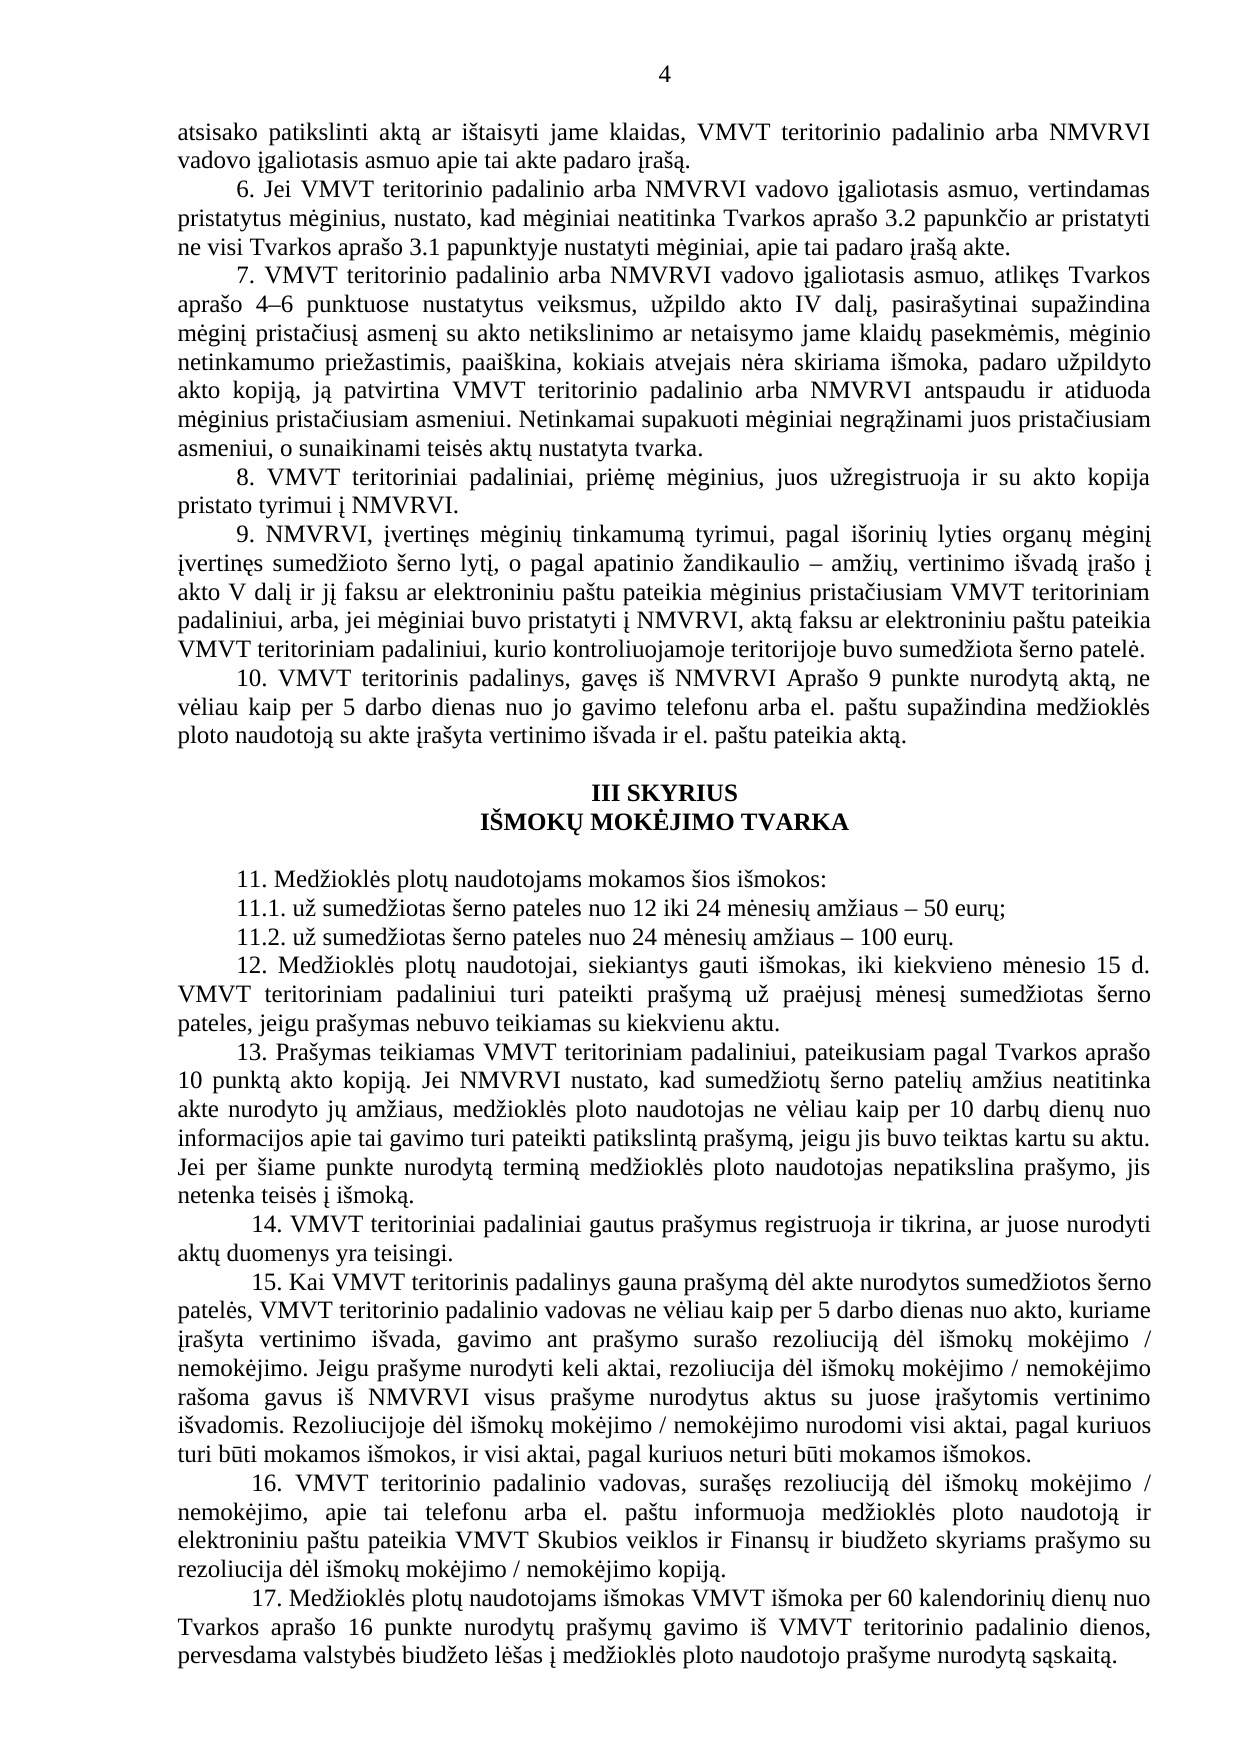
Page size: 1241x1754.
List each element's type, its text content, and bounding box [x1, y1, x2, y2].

text 16. VMVT teritorinio padalinio vadovas, surašęs rezoliuciją dėl išmokų mokėjimo / nemokėjimo, apie tai telefonu arba el. paštu informuoja medžioklės ploto naudotoją ir elektroniniu paštu pateikia VMVT Skubios veiklos ir Finansų ir biudžeto skyriams prašymo su rezoliucija dėl išmokų mokėjimo / nemokėjimo kopiją. [177, 1468, 1152, 1583]
text 9. NMVRVI, įvertinęs mėginių tinkamumą tyrimui, pagal išorinių lyties organų mėginį įvertinęs sumedžioto šerno lytį, o pagal apatinio žandikaulio – amžių, vertinimo išvadą įrašo į akto V dalį ir jį faksu ar elektroniniu paštu pateikia mėginius pristačiusiam VMVT teritoriniam padaliniui, arba, jei mėginiai buvo pristatyti į NMVRVI, aktą faksu ar elektroniniu paštu pateikia VMVT teritoriniam padaliniui, kurio kontroliuojamoje teritorijoje buvo sumedžiota šerno patelė. [177, 519, 1152, 663]
text 7. VMVT teritorinio padalinio arba NMVRVI vadovo įgaliotasis asmuo, atlikęs Tvarkos aprašo 4–6 punktuose nustatytus veiksmus, užpildo akto IV dalį, pasirašytinai supažindina mėginį pristačiusį asmenį su akto netikslinimo ar netaisymo jame klaidų pasekmėmis, mėginio netinkamumo priežastimis, paaiškina, kokiais atvejais nėra skiriama išmoka, padaro užpildyto akto kopiją, ją patvirtina VMVT teritorinio padalinio arba NMVRVI antspaudu ir atiduoda mėginius pristačiusiam asmeniui. Netinkamai supakuoti mėginiai negrąžinami juos pristačiusiam asmeniui, o sunaikinami teisės aktų nustatyta tvarka. [177, 260, 1152, 462]
text 11.2. už sumedžiotas šerno pateles nuo 24 mėnesių amžiaus – 100 eurų. [177, 922, 1152, 950]
text atsisako patikslinti aktą ar ištaisyti jame klaidas, VMVT teritorinio padalinio arba NMVRVI vadovo įgaliotasis asmuo apie tai akte padaro įrašą. [177, 117, 1152, 174]
text III SKYRIUS [177, 778, 1152, 807]
text 15. Kai VMVT teritorinis padalinys gauna prašymą dėl akte nurodytos sumedžiotos šerno patelės, VMVT teritorinio padalinio vadovas ne vėliau kaip per 5 darbo dienas nuo akto, kuriame įrašyta vertinimo išvada, gavimo ant prašymo surašo rezoliuciją dėl išmokų mokėjimo / nemokėjimo. Jeigu prašyme nurodyti keli aktai, rezoliucija dėl išmokų mokėjimo / nemokėjimo rašoma gavus iš NMVRVI visus prašyme nurodytus aktus su juose įrašytomis vertinimo išvadomis. Rezoliucijoje dėl išmokų mokėjimo / nemokėjimo nurodomi visi aktai, pagal kuriuos turi būti mokamos išmokos, ir visi aktai, pagal kuriuos neturi būti mokamos išmokos. [177, 1267, 1152, 1468]
text 12. Medžioklės plotų naudotojai, siekiantys gauti išmokas, iki kiekvieno mėnesio 15 d. VMVT teritoriniam padaliniui turi pateikti prašymą už praėjusį mėnesį sumedžiotas šerno pateles, jeigu prašymas nebuvo teikiamas su kiekvienu aktu. [177, 950, 1152, 1037]
text 11. Medžioklės plotų naudotojams mokamos šios išmokos: [177, 864, 1152, 893]
text 6. Jei VMVT teritorinio padalinio arba NMVRVI vadovo įgaliotasis asmuo, vertindamas pristatytus mėginius, nustato, kad mėginiai neatitinka Tvarkos aprašo 3.2 papunkčio ar pristatyti ne visi Tvarkos aprašo 3.1 papunktyje nustatyti mėginiai, apie tai padaro įrašą akte. [177, 174, 1152, 260]
text 14. VMVT teritoriniai padaliniai gautus prašymus registruoja ir tikrina, ar juose nurodyti aktų duomenys yra teisingi. [177, 1209, 1152, 1267]
text IŠMOKŲ MOKĖJIMO TVARKA [177, 807, 1152, 835]
text 13. Prašymas teikiamas VMVT teritoriniam padaliniui, pateikusiam pagal Tvarkos aprašo 10 punktą akto kopiją. Jei NMVRVI nustato, kad sumedžiotų šerno patelių amžius neatitinka akte nurodyto jų amžiaus, medžioklės ploto naudotojas ne vėliau kaip per 10 darbų dienų nuo informacijos apie tai gavimo turi pateikti patikslintą prašymą, jeigu jis buvo teiktas kartu su aktu. Jei per šiame punkte nurodytą terminą medžioklės ploto naudotojas nepatikslina prašymo, jis netenka teisės į išmoką. [177, 1037, 1152, 1209]
text 10. VMVT teritorinis padalinys, gavęs iš NMVRVI Aprašo 9 punkte nurodytą aktą, ne vėliau kaip per 5 darbo dienas nuo jo gavimo telefonu arba el. paštu supažindina medžioklės ploto naudotoją su akte įrašyta vertinimo išvada ir el. paštu pateikia aktą. [177, 663, 1152, 749]
text 11.1. už sumedžiotas šerno pateles nuo 12 iki 24 mėnesių amžiaus – 50 eurų; [177, 893, 1152, 922]
text 17. Medžioklės plotų naudotojams išmokas VMVT išmoka per 60 kalendorinių dienų nuo Tvarkos aprašo 16 punkte nurodytų prašymų gavimo iš VMVT teritorinio padalinio dienos, pervesdama valstybės biudžeto lėšas į medžioklės ploto naudotojo prašyme nurodytą sąskaitą. [177, 1583, 1152, 1669]
text 8. VMVT teritoriniai padaliniai, priėmę mėginius, juos užregistruoja ir su akto kopija pristato tyrimui į NMVRVI. [177, 462, 1152, 519]
